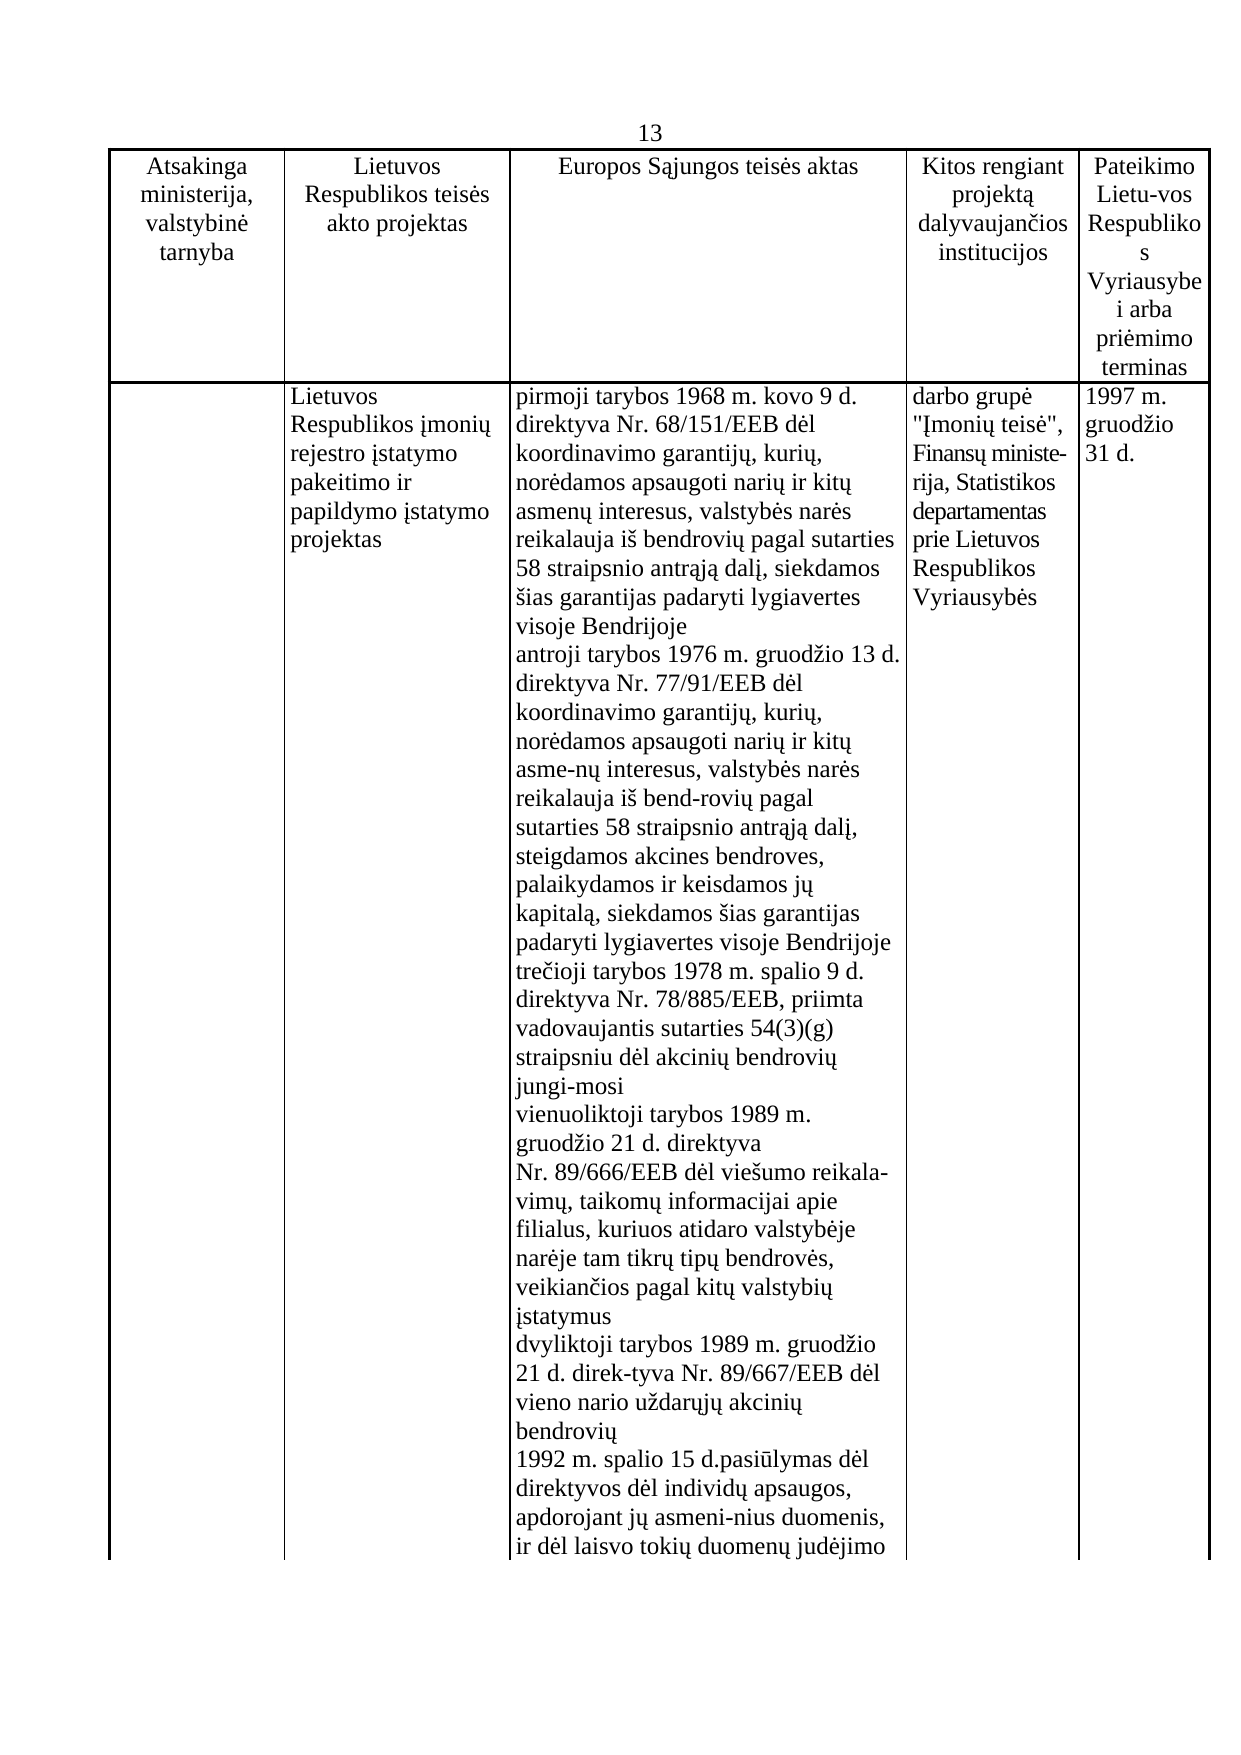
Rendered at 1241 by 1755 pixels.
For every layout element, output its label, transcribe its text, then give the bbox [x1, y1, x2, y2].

table_cell vienuoliktoji tarybos 1989 m. gruodžio 21 d. direktyva Nr. 89/666/EEB dėl viešumo reikala-vimų, taikomų informacijai apie filialus, kuriuos atidaro valstybėje narėje tam tikrų tipų bendrovės, veikiančios pagal kitų valstybių įstatymus [511, 1100, 906, 1329]
table_cell [285, 640, 509, 956]
table_cell [1080, 640, 1208, 956]
table_cell [285, 1100, 509, 1329]
table_cell [1080, 956, 1208, 1099]
table_cell [1214, 1330, 1240, 1444]
table_cell [111, 640, 284, 956]
table_cell [907, 1330, 1078, 1444]
table_cell Lietuvos Respublikos įmonių rejestro įstatymo pakeitimo ir papildymo įstatymo projektas [285, 384, 509, 639]
table_cell 1997 m. gruodžio 31 d. [1080, 384, 1208, 639]
table_cell [111, 1100, 284, 1329]
table_cell trečioji tarybos 1978 m. spalio 9 d. direktyva Nr. 78/885/EEB, priimta vadovaujantis sutarties 54(3)(g) straipsniu dėl akcinių bendrovių jungi-mosi [511, 956, 906, 1099]
table_cell [907, 640, 1078, 956]
table_cell [907, 1445, 1078, 1559]
table_cell [285, 956, 509, 1099]
table_cell [111, 956, 284, 1099]
table_cell [285, 1330, 509, 1444]
table_cell [1080, 1100, 1208, 1329]
table_cell [1080, 1330, 1208, 1444]
table_cell [1214, 381, 1240, 639]
table_cell [1214, 1100, 1240, 1329]
table_cell darbo grupė "Įmonių teisė", Finansų ministe-rija, Statistikos departamentas prie Lietuvos Respublikos Vyriausybės [907, 384, 1078, 639]
table_cell [1080, 1445, 1208, 1559]
table_cell pirmoji tarybos 1968 m. kovo 9 d. direktyva Nr. 68/151/EEB dėl koordinavimo garantijų, kurių, norėdamos apsaugoti narių ir kitų asmenų interesus, valstybės narės reikalauja iš bendrovių pagal sutarties 58 straipsnio antrąją dalį, siekdamos šias garantijas padaryti lygiavertes visoje Bendrijoje [511, 384, 906, 639]
table_cell [111, 384, 284, 639]
table_header Atsakinga ministerija, valstybinė tarnyba [111, 151, 284, 381]
table_header Kitos rengiant projektą dalyvaujančios institucijos [907, 151, 1078, 381]
table_cell [111, 1445, 284, 1559]
table_cell [285, 1445, 509, 1559]
table_cell [907, 956, 1078, 1099]
table_cell [1214, 1445, 1240, 1559]
table_cell 1992 m. spalio 15 d.pasiūlymas dėl direktyvos dėl individų apsaugos, apdorojant jų asmeni-nius duomenis, ir dėl laisvo tokių duomenų judėjimo [511, 1445, 906, 1559]
table_cell [907, 1100, 1078, 1329]
table_cell [1214, 956, 1240, 1099]
table_header Europos Sąjungos teisės aktas [511, 151, 906, 381]
table_cell [1214, 640, 1240, 956]
table_cell antroji tarybos 1976 m. gruodžio 13 d. direktyva Nr. 77/91/EEB dėl koordinavimo garantijų, kurių, norėdamos apsaugoti narių ir kitų asme-nų interesus, valstybės narės reikalauja iš bend-rovių pagal sutarties 58 straipsnio antrąją dalį, steigdamos akcines bendroves, palaikydamos ir keisdamos jų kapitalą, siekdamos šias garantijas padaryti lygiavertes visoje Bendrijoje [511, 640, 906, 956]
table_cell [111, 1330, 284, 1444]
table_header Pateikimo Lietu-vos Respublikos Vyriausybei arba priėmimo terminas [1080, 151, 1208, 381]
table_header Lietuvos Respublikos teisės akto projektas [285, 151, 509, 381]
table_cell dvyliktoji tarybos 1989 m. gruodžio 21 d. direk-tyva Nr. 89/667/EEB dėl vieno nario uždarųjų akcinių bendrovių [511, 1330, 906, 1444]
table_header [1214, 148, 1240, 381]
